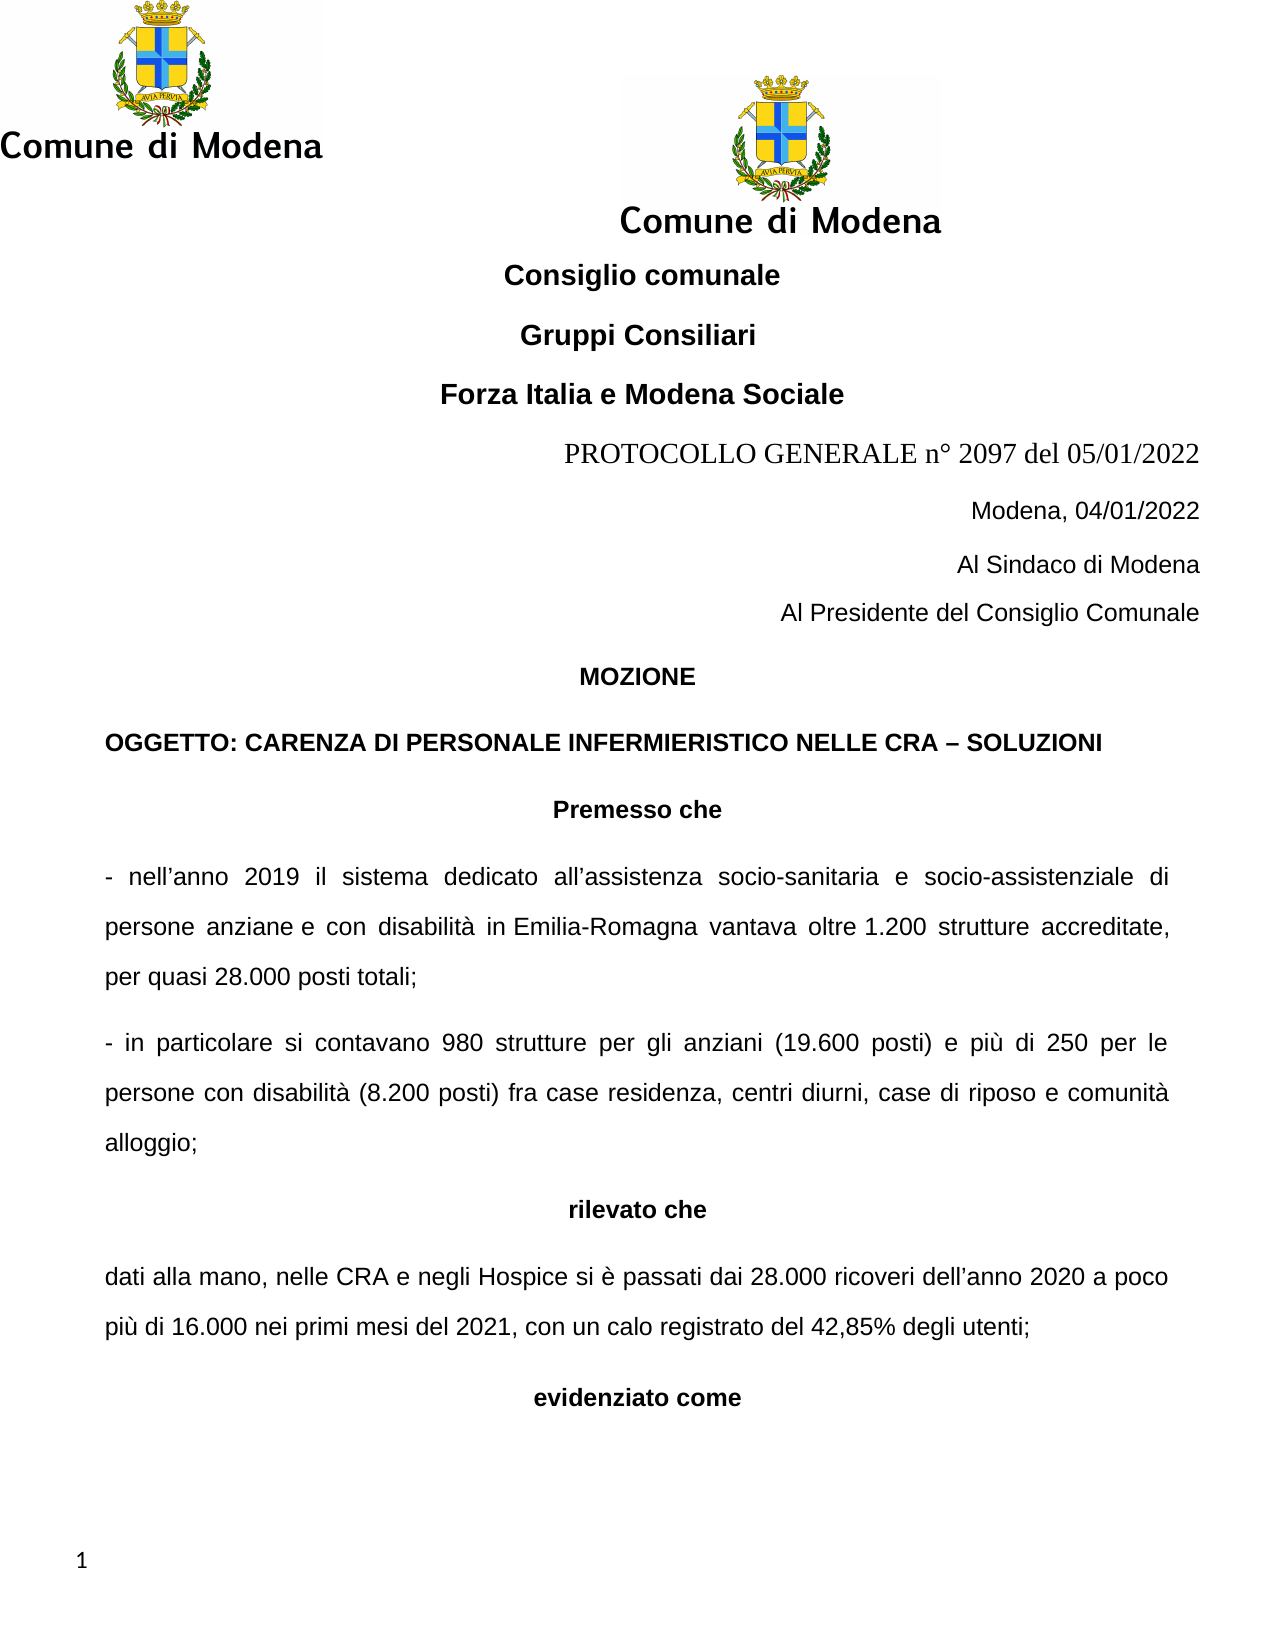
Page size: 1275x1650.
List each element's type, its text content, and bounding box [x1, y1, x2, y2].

text Forza Italia e Modena Sociale [45, 377, 1239, 411]
text PROTOCOLLO GENERALE n° 2097 del 05/01/2022 [45, 437, 1200, 470]
picture [620, 75, 942, 234]
text MOZIONE [104, 645, 1171, 695]
list dati alla mano, nelle CRA e negli Hospice si è passati dai 28.000 ricoveri dell’anno 2020 a poco più di 16.000 nei primi mesi del 2021, con un calo registrato del 42,85% degli utenti; [104, 1245, 1171, 1345]
text Al Presidente del Consiglio Comunale [75, 597, 1200, 626]
text rilevato che [104, 1178, 1171, 1228]
text Oggetto: carenza di personale infermieristico nelle CRA – soluzioni [104, 712, 1171, 762]
text Al Sindaco di Modena [75, 550, 1200, 578]
picture [0, 0, 323, 159]
text evidenziato come [104, 1366, 1171, 1416]
list - in particolare si contavano 980 strutture per gli anziani (19.600 posti) e più di 250 per le persone con disabilità (8.200 posti) fra case residenza, centri diurni, case di riposo e comunità alloggio; [104, 1012, 1171, 1162]
text Modena, 04/01/2022 [45, 496, 1200, 525]
text Consiglio comunale [45, 258, 1239, 292]
list - nell’anno 2019 il sistema dedicato all’assistenza socio-sanitaria e socio-assistenziale di persone anziane e con disabilità in Emilia-Romagna vantava oltre 1.200 strutture accreditate, per quasi 28.000 posti totali; [104, 845, 1171, 995]
text Premesso che [104, 778, 1171, 828]
text Gruppi Consiliari [45, 318, 1239, 351]
